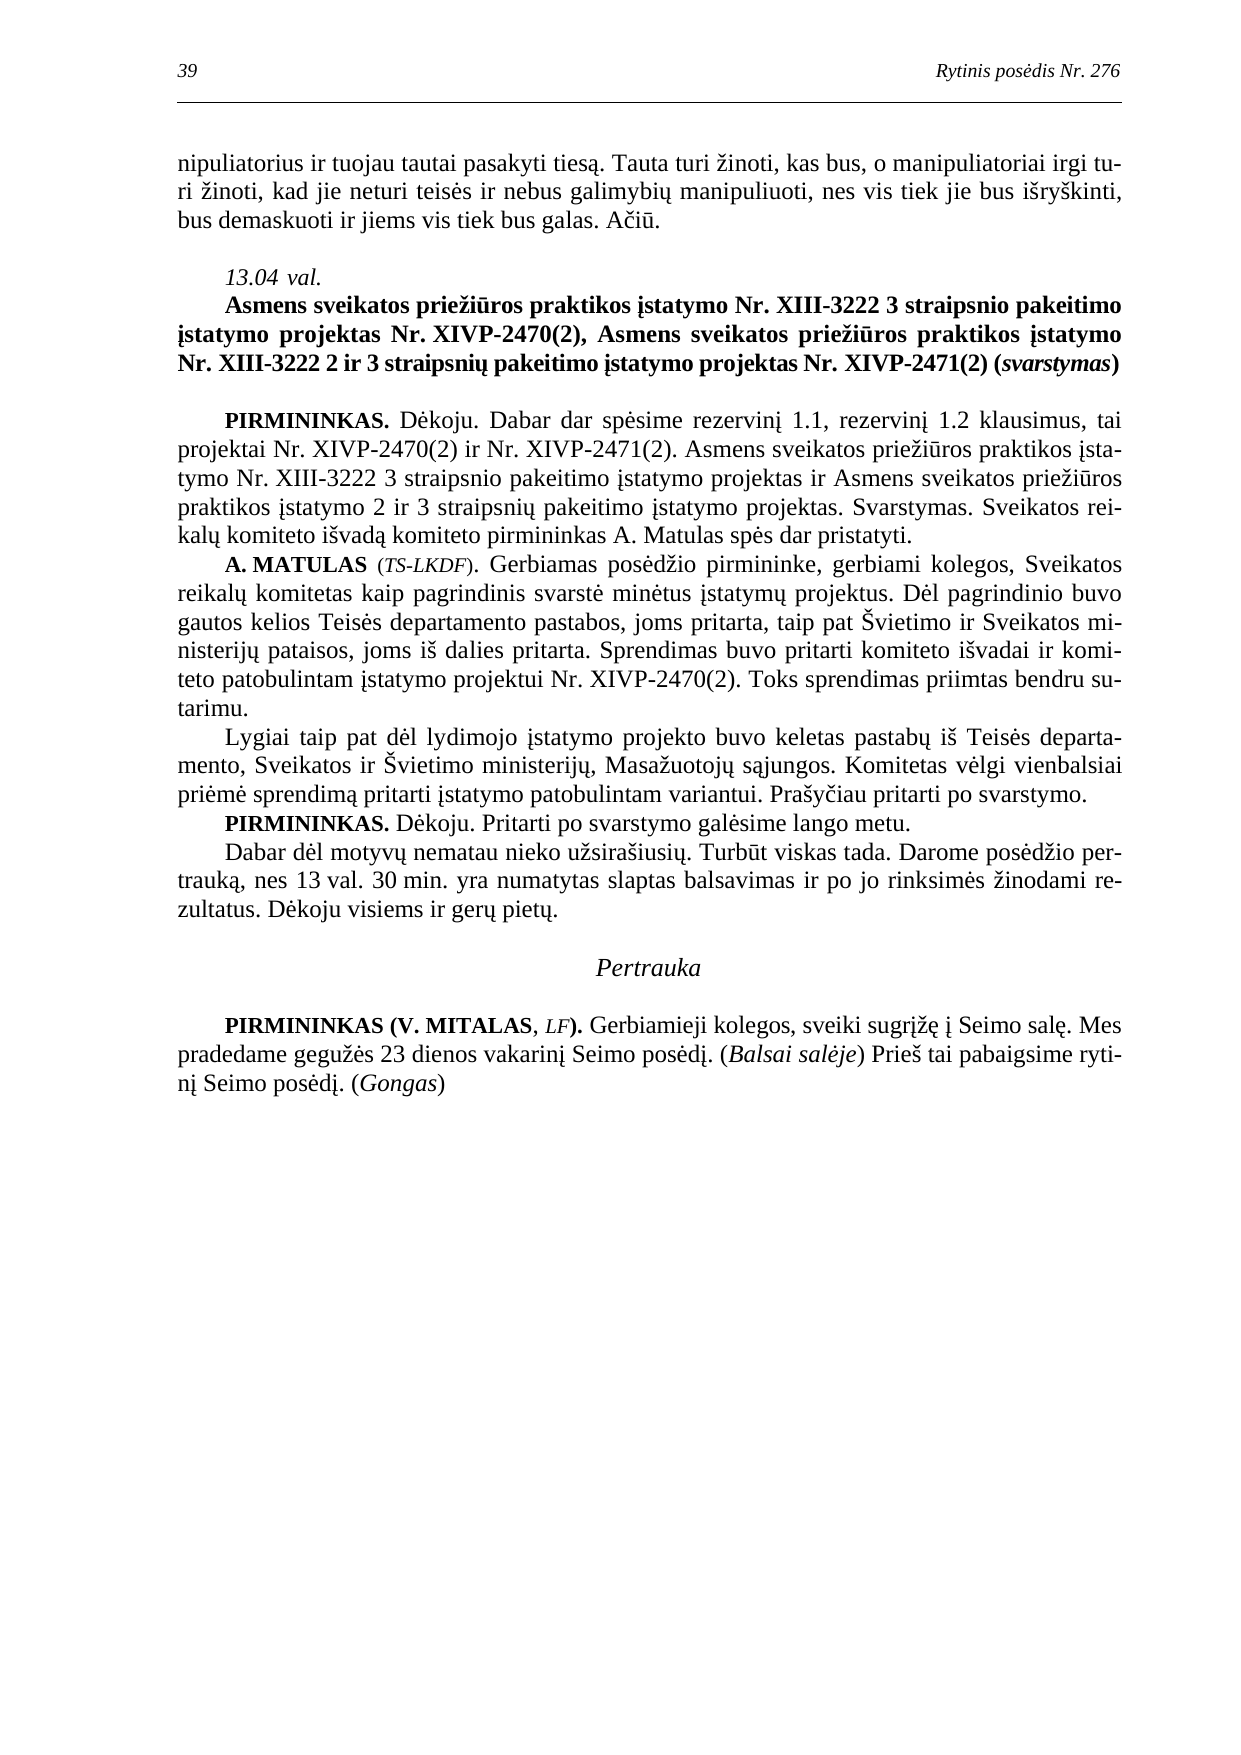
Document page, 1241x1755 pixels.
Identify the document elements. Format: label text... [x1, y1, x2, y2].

text PIRMININKAS. Dė­ko­ju. Da­bar dar spė­si­me re­zer­vi­nį 1.1, re­zer­vi­nį 1.2 klausimus, tai pro­jek­tai Nr. XIVP-2470(2) ir Nr. XIVP-2471(2). As­mens svei­ka­tos prie­žiū­ros prak­ti­kos įsta­ty­mo Nr. XIII-3222 3 straips­nio pa­kei­ti­mo įsta­ty­mo pro­jek­tas ir As­mens svei­ka­tos prie­žiū­ros prak­ti­kos įsta­ty­mo 2 ir 3 straips­nių pa­kei­ti­mo įsta­ty­mo pro­jek­tas. Svars­ty­mas. Svei­ka­tos rei­ka­lų ko­mi­te­to iš­va­dą ko­mi­te­to pir­mi­nin­kas A. Ma­tu­las spės dar pri­sta­ty­ti. [177, 405, 1122, 549]
text ni­pu­lia­to­rius ir tuo­jau tau­tai pa­sa­ky­ti tie­są. Tau­ta tu­ri ži­no­ti, kas bus, o ma­ni­pu­lia­to­riai ir­gi tu­ri ži­no­ti, kad jie ne­tu­ri tei­sės ir ne­bus ga­li­my­bių ma­ni­pu­liuo­ti, nes vis tiek jie bus iš­ryš­kin­ti, bus de­mas­kuo­ti ir jiems vis tiek bus ga­las. Ačiū. [177, 148, 1122, 234]
text PIRMININKAS. Dė­ko­ju. Pri­tar­ti po svars­ty­mo ga­lė­si­me lan­go me­tu. [177, 808, 1122, 837]
text Da­bar dėl mo­ty­vų ne­ma­tau nie­ko už­si­ra­šiu­sių. Tur­būt vis­kas ta­da. Da­ro­me po­sė­džio per­trau­ką, nes 13 val. 30 min. yra nu­ma­ty­tas slap­tas bal­sa­vi­mas ir po jo rink­si­mės ži­no­da­mi re­zul­ta­tus. Dė­ko­ju vi­siems ir ge­rų pie­tų. [177, 837, 1122, 923]
text PIRMININKAS (V. MITALAS, LF). Ger­bia­mie­ji ko­le­gos, svei­ki su­grį­žę į Sei­mo sa­lę. Mes pra­de­da­me ge­gu­žės 23 die­nos va­ka­ri­nį Sei­mo po­sė­dį. (Bal­sai sa­lė­je) Prieš tai pa­baig­si­me ry­ti­nį Sei­mo po­sė­dį. (Gon­gas) [177, 1010, 1122, 1097]
text A. MATULAS (TS-LKDF). Ger­bia­mas po­sė­džio pir­mi­nin­ke, ger­bia­mi ko­le­gos, Svei­ka­tos rei­ka­lų ko­mi­te­tas kaip pa­grin­di­nis svars­tė mi­nė­tus įsta­ty­mų pro­jek­tus. Dėl pa­grin­di­nio bu­vo gau­tos ke­lios Tei­sės de­par­ta­men­to pa­sta­bos, joms pri­tar­ta, taip pat Švie­ti­mo ir Svei­ka­tos mi­nis­te­ri­jų pa­tai­sos, joms iš da­lies pri­tar­ta. Spren­di­mas bu­vo pri­tar­ti ko­mi­te­to iš­va­dai ir ko­mi­teto pa­to­bu­lin­tam įsta­ty­mo pro­jek­tui Nr. XIVP-2470(2). Toks spren­di­mas pri­im­tas ben­dru su­ta­ri­mu. [177, 549, 1122, 722]
text As­mens svei­ka­tos prie­žiū­ros prak­ti­kos įsta­ty­mo Nr. XIII-3222 3 straips­nio pa­kei­ti­mo įsta­ty­mo pro­jek­tas Nr. XIVP-2470(2), As­mens svei­ka­tos prie­žiū­ros prak­ti­kos įsta­ty­mo Nr. XIII-3222 2 ir 3 straips­nių pa­kei­ti­mo įsta­ty­mo pro­jek­tas Nr. XIVP-2471(2) (svarsty­mas) [177, 290, 1122, 377]
text Ly­giai taip pat dėl ly­di­mo­jo įsta­ty­mo pro­jek­to bu­vo ke­le­tas pa­sta­bų iš Tei­sės de­par­ta­men­to, Svei­ka­tos ir Švie­ti­mo mi­nis­te­ri­jų, Ma­sa­žuo­to­jų są­jun­gos. Ko­mi­te­tas vėl­gi vien­bal­siai pri­ėmė spren­di­mą pri­tar­ti įsta­ty­mo pa­to­bu­lin­tam va­rian­tui. Pra­šy­čiau pri­tar­ti po svars­ty­mo. [177, 722, 1122, 808]
text Per­trau­ka [177, 952, 1122, 982]
text 13.04 val. [224, 263, 1122, 290]
